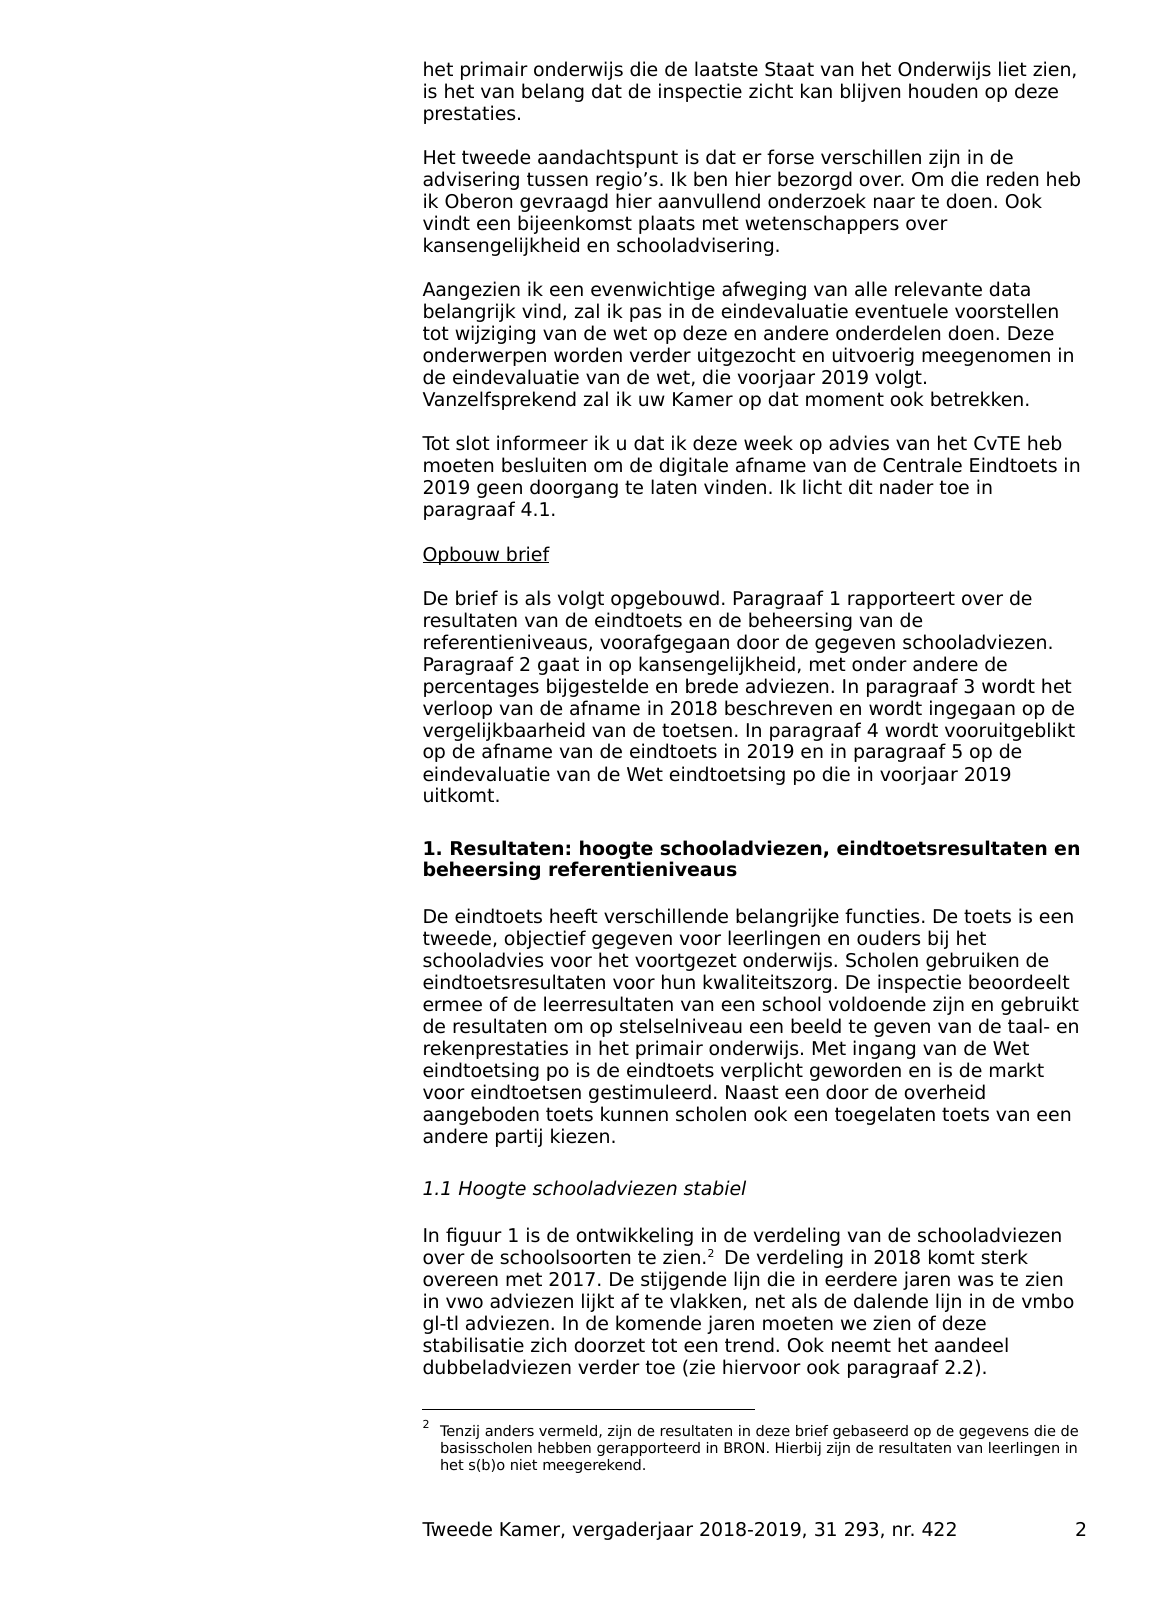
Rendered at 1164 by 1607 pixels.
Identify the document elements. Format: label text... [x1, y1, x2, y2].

text Het tweede aandachtspunt is dat er forse verschillen zijn in de advisering tussen regio’s. Ik ben hier bezorgd over. Om die reden heb ik Oberon gevraagd hier aanvullend onderzoek naar te doen. Ook vindt een bijeenkomst plaats met wetenschappers over kansengelijkheid en schooladvisering. [422, 147, 1087, 257]
text De eindtoets heeft verschillende belangrijke functies. De toets is een tweede, objectief gegeven voor leerlingen en ouders bij het schooladvies voor het voortgezet onderwijs. Scholen gebruiken de eindtoetsresultaten voor hun kwaliteitszorg. De inspectie beoordeelt ermee of de leerresultaten van een school voldoende zijn en gebruikt de resultaten om op stelselniveau een beeld te geven van de taal- en rekenprestaties in het primair onderwijs. Met ingang van de Wet eindtoetsing po is de eindtoets verplicht geworden en is de markt voor eindtoetsen gestimuleerd. Naast een door de overheid aangeboden toets kunnen scholen ook een toegelaten toets van een andere partij kiezen. [422, 906, 1087, 1148]
text Tot slot informeer ik u dat ik deze week op advies van het CvTE heb moeten besluiten om de digitale afname van de Centrale Eindtoets in 2019 geen doorgang te laten vinden. Ik licht dit nader toe in paragraaf 4.1. [422, 433, 1087, 521]
subtitle 1.1 Hoogte schooladviezen stabiel [422, 1178, 1087, 1200]
subtitle 1. Resultaten: hoogte schooladviezen, eindtoetsresultaten en beheersing referentieniveaus [422, 837, 1087, 881]
text In figuur 1 is de ontwikkeling in de verdeling van de schooladviezen over de schoolsoorten te zien. De verdeling in 2018 komt sterk overeen met 2017. De stijgende lijn die in eerdere jaren was te zien in vwo adviezen lijkt af te vlakken, net als de dalende lijn in de vmbo gl-tl adviezen. In de komende jaren moeten we zien of deze stabilisatie zich doorzet tot een trend. Ook neemt het aandeel dubbeladviezen verder toe (zie hiervoor ook paragraaf 2.2). [422, 1225, 1087, 1379]
text het primair onderwijs die de laatste Staat van het Onderwijs liet zien, is het van belang dat de inspectie zicht kan blijven houden op deze prestaties. [422, 59, 1087, 125]
text De brief is als volgt opgebouwd. Paragraaf 1 rapporteert over de resultaten van de eindtoets en de beheersing van de referentieniveaus, voorafgegaan door de gegeven schooladviezen. Paragraaf 2 gaat in op kansengelijkheid, met onder andere de percentages bijgestelde en brede adviezen. In paragraaf 3 wordt het verloop van de afname in 2018 beschreven en wordt ingegaan op de vergelijkbaarheid van de toetsen. In paragraaf 4 wordt vooruitgeblikt op de afname van de eindtoets in 2019 en in paragraaf 5 op de eindevaluatie van de Wet eindtoetsing po die in voorjaar 2019 uitkomt. [422, 588, 1087, 807]
text Aangezien ik een evenwichtige afweging van alle relevante data belangrijk vind, zal ik pas in de eindevaluatie eventuele voorstellen tot wijziging van de wet op deze en andere onderdelen doen. Deze onderwerpen worden verder uitgezocht en uitvoerig meegenomen in de eindevaluatie van de wet, die voorjaar 2019 volgt. Vanzelfsprekend zal ik uw Kamer op dat moment ook betrekken. [422, 279, 1087, 411]
text Tenzij anders vermeld, zijn de resultaten in deze brief gebaseerd op de gegevens die de basisscholen hebben gerapporteerd in BRON. Hierbij zijn de resultaten van leerlingen in het s(b)o niet meegerekend. [422, 1418, 1087, 1474]
subtitle Opbouw brief [422, 543, 1087, 565]
